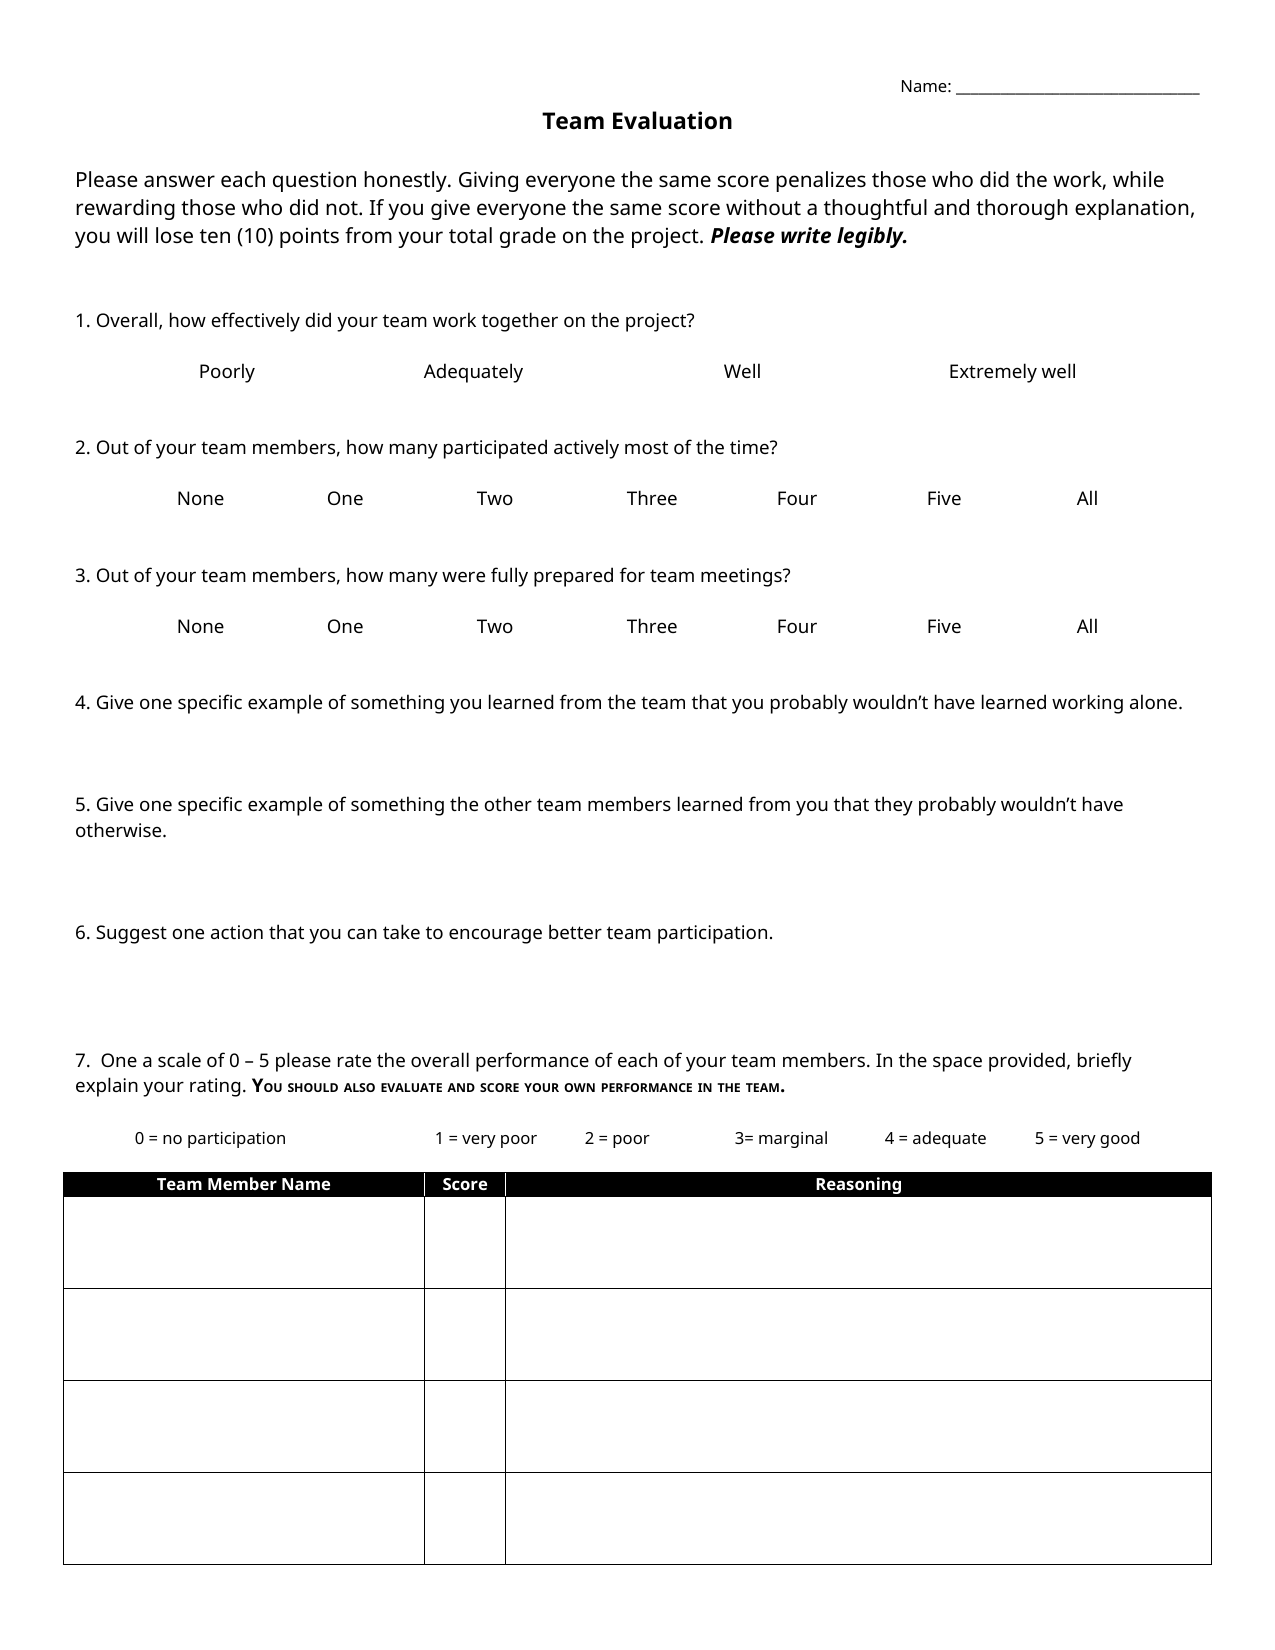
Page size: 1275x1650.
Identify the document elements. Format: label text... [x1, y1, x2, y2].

table_header Team Member Name [64, 1173, 424, 1196]
text 2. Out of your team members, how many participated actively most of the time? [75, 434, 1200, 460]
text 5. Give one specific example of something the other team members learned from you that they probably wouldn’t have otherwise. [75, 792, 1200, 843]
text None One Two Three Four Five All [75, 613, 1200, 639]
table_cell [64, 1289, 424, 1379]
table_cell [425, 1473, 505, 1563]
text Please answer each question honestly. Giving everyone the same score penalizes those who did the work, while rewarding those who did not. If you give everyone the same score without a thoughtful and thorough explanation, you will lose ten (10) points from your total grade on the project. Please write legibly. [75, 165, 1200, 250]
text 6. Suggest one action that you can take to encourage better team participation. [75, 919, 1200, 945]
table_header Score [425, 1173, 505, 1196]
table_header Reasoning [506, 1173, 1211, 1196]
text 3. Out of your team members, how many were fully prepared for team meetings? [75, 562, 1200, 588]
text 1. Overall, how effectively did your team work together on the project? [75, 307, 1200, 332]
text Team Evaluation [75, 105, 1200, 136]
table_cell [64, 1473, 424, 1563]
text 7. One a scale of 0 – 5 please rate the overall performance of each of your team members. In the space provided, briefly explain your rating. You should also evaluate and score your own performance in the team. [75, 1047, 1200, 1098]
table_cell [506, 1289, 1211, 1379]
text None One Two Three Four Five All [75, 486, 1200, 511]
table_cell [425, 1197, 505, 1288]
table_cell [64, 1197, 424, 1288]
text Poorly Adequately Well Extremely well [75, 358, 1200, 383]
table_cell [425, 1289, 505, 1379]
text 4. Give one specific example of something you learned from the team that you probably wouldn’t have learned working alone. [75, 690, 1200, 715]
table_cell [506, 1197, 1211, 1288]
table_cell [425, 1381, 505, 1472]
table_cell [64, 1381, 424, 1472]
table_cell [506, 1473, 1211, 1563]
text 0 = no participation 1 = very poor 2 = poor 3= marginal 4 = adequate 5 = very good [75, 1126, 1200, 1149]
table_cell [506, 1381, 1211, 1472]
